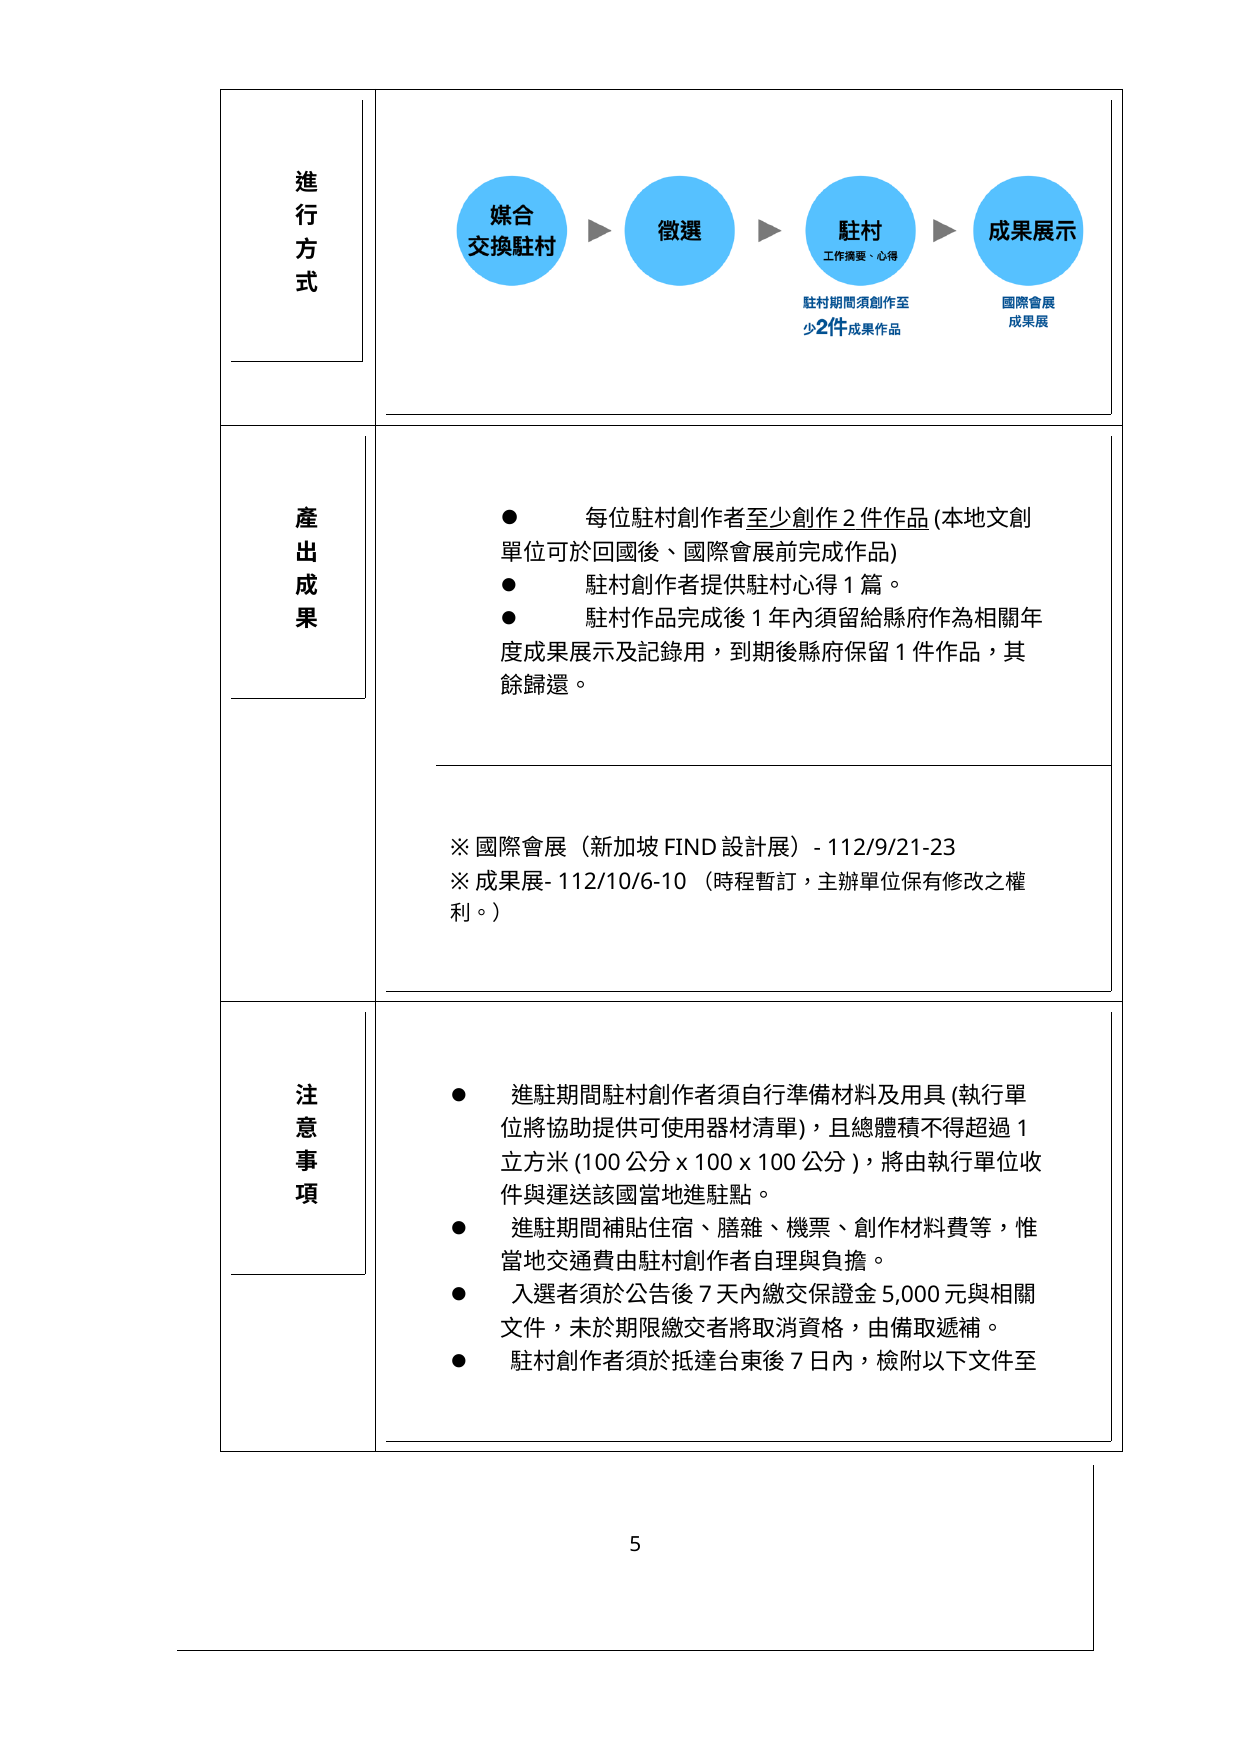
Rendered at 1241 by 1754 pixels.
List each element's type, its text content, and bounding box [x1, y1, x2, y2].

table_cell [376, 90, 1122, 425]
table_cell 產出成果 [221, 426, 375, 1001]
table_cell 每位駐村創作者至少創作2件作品 (本地文創單位可於回國後、國際會展前完成作品) 駐村創作者提供駐村心得1篇。 駐村作品完成後1年內須留給縣府作為相關年度成果展示及記錄用，到期後縣府保留1件作品，其餘歸還。 ※ 國際會展（新加坡FIND設計展）- 112/9/21-23 ※ 成果展- 112/10/6-10 （時程暫訂，主辦單位保有修改之權利。） [376, 426, 1122, 1001]
table_cell 注意事項 [221, 1002, 375, 1451]
table_cell 進行方式 [221, 90, 375, 425]
table_cell 進駐期間駐村創作者須自行準備材料及用具 (執行單位將協助提供可使用器材清單)，且總體積不得超過1立方米 (100公分x 100 x 100公分 )，將由執行單位收件與運送該國當地進駐點。 進駐期間補貼住宿、膳雜、機票、創作材料費等，惟當地交通費由駐村創作者自理與負擔。 入選者須於公告後7天內繳交保證金5,000元與相關文件，未於期限繳交者將取消資格，由備取遞補。 駐村創作者須於抵達台東後7日內，檢附以下文件至 [376, 1002, 1122, 1451]
